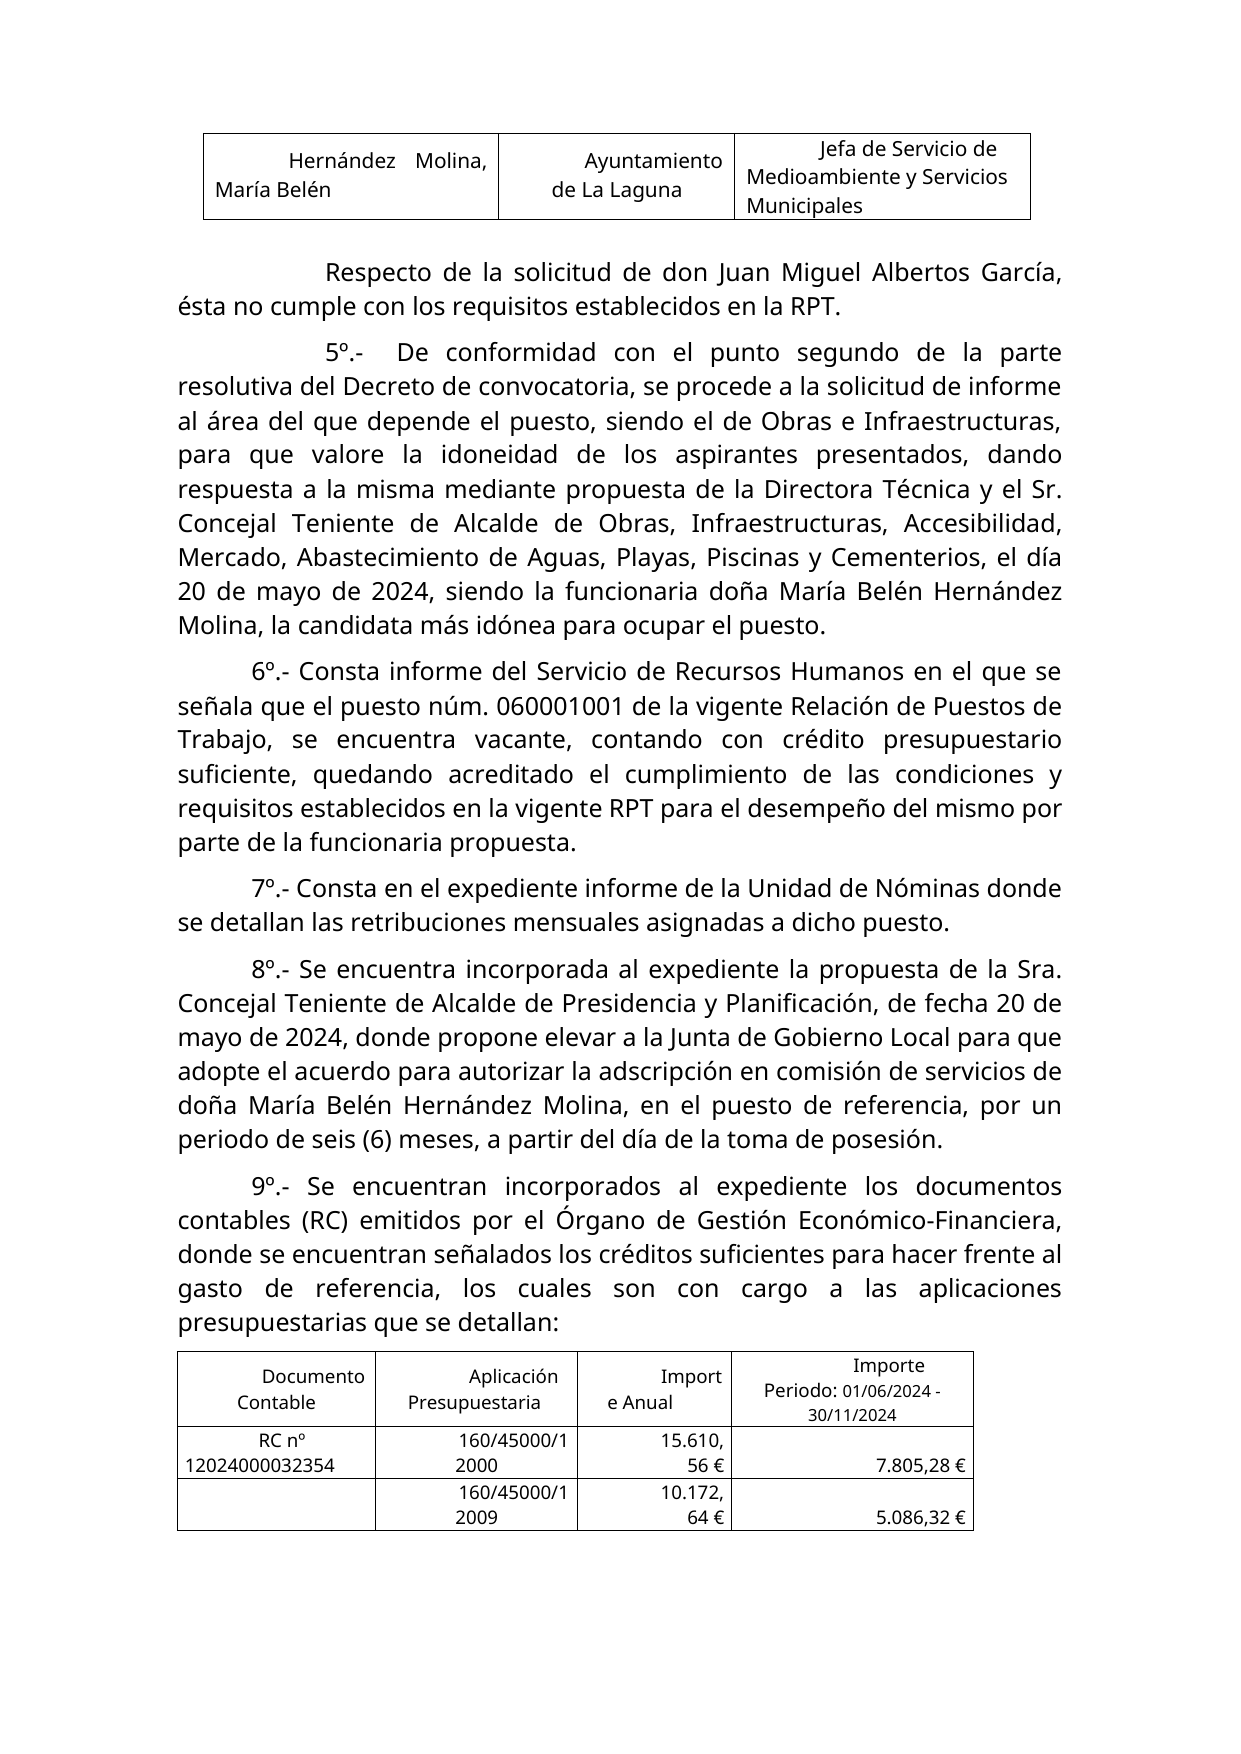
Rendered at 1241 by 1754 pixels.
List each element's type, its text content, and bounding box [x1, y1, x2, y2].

table_cell [974, 1478, 1021, 1530]
table_cell 5.086,32 € [732, 1479, 973, 1530]
table_header Aplicación Presupuestaria [376, 1352, 577, 1426]
text 6º.- Consta informe del Servicio de Recursos Humanos en el que se señala que el puesto núm. 060001001 de la vigente Relación de Puestos de Trabajo, se encuentra vacante, contando con crédito presupuestario suficiente, quedando acreditado el cumplimiento de las condiciones y requisitos establecidos en la vigente RPT para el desempeño del mismo por parte de la funcionaria propuesta. [177, 654, 1063, 858]
table_cell Jefa de Servicio de Medioambiente y Servicios Municipales [735, 134, 1030, 219]
text 9º.- Se encuentran incorporados al expediente los documentos contables (RC) emitidos por el Órgano de Gestión Económico-Financiera, donde se encuentran señalados los créditos suficientes para hacer frente al gasto de referencia, los cuales son con cargo a las aplicaciones presupuestarias que se detallan: [177, 1168, 1063, 1339]
table_cell 160/45000/12009 [376, 1479, 577, 1530]
table_cell 160/45000/12000 [376, 1427, 577, 1478]
table_cell RC nº 12024000032354 [178, 1427, 375, 1478]
table_cell 15.610,56 € [578, 1427, 731, 1478]
table_cell Hernández Molina, María Belén [204, 134, 498, 219]
table_cell 10.172,64 € [578, 1479, 731, 1530]
table_header Documento Contable [178, 1352, 375, 1426]
table_header Importe Anual [578, 1352, 731, 1426]
table_cell [178, 1479, 375, 1530]
table_header Importe Periodo: 01/06/2024 - 30/11/2024 [732, 1352, 973, 1426]
table_cell Ayuntamiento de La Laguna [499, 134, 734, 219]
text 7º.- Consta en el expediente informe de la Unidad de Nóminas donde se detallan las retribuciones mensuales asignadas a dicho puesto. [177, 871, 1063, 939]
table_cell [974, 1384, 1021, 1426]
text 8º.- Se encuentra incorporada al expediente la propuesta de la Sra. Concejal Teniente de Alcalde de Presidencia y Planificación, de fecha 20 de mayo de 2024, donde propone elevar a la Junta de Gobierno Local para que adopte el acuerdo para autorizar la adscripción en comisión de servicios de doña María Belén Hernández Molina, en el puesto de referencia, por un periodo de seis (6) meses, a partir del día de la toma de posesión. [177, 952, 1063, 1156]
table_cell 7.805,28 € [732, 1427, 973, 1478]
text 5º.- De conformidad con el punto segundo de la parte resolutiva del Decreto de convocatoria, se procede a la solicitud de informe al área del que depende el puesto, siendo el de Obras e Infraestructuras, para que valore la idoneidad de los aspirantes presentados, dando respuesta a la misma mediante propuesta de la Directora Técnica y el Sr. Concejal Teniente de Alcalde de Obras, Infraestructuras, Accesibilidad, Mercado, Abastecimiento de Aguas, Playas, Piscinas y Cementerios, el día 20 de mayo de 2024, siendo la funcionaria doña María Belén Hernández Molina, la candidata más idónea para ocupar el puesto. [177, 335, 1063, 642]
table_header [974, 1351, 1021, 1383]
text Respecto de la solicitud de don Juan Miguel Albertos García, ésta no cumple con los requisitos establecidos en la RPT. [177, 254, 1063, 322]
table_cell [974, 1426, 1021, 1478]
